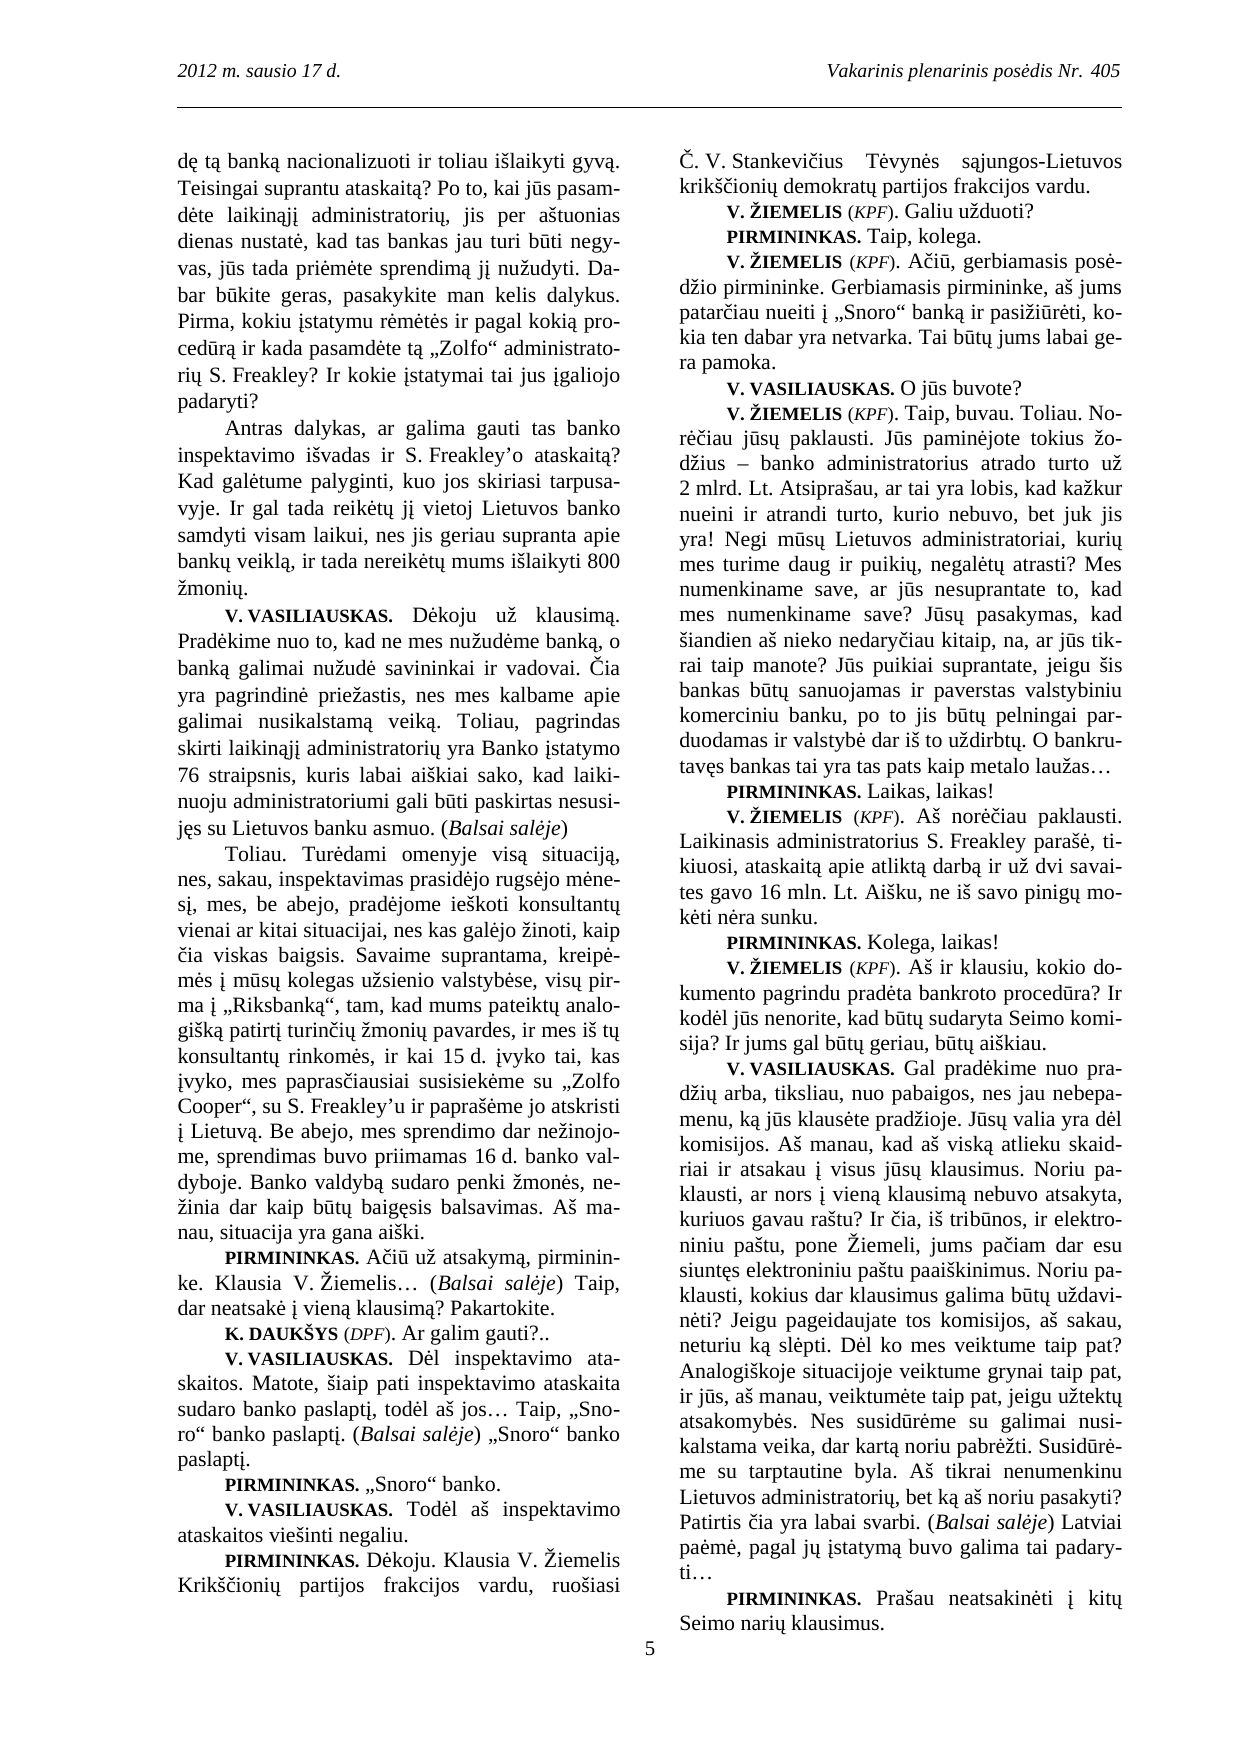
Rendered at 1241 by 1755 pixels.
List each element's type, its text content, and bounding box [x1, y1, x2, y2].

text V. VASILIAUSKAS. Dė­ko­ju už klau­si­mą. Pra­dė­ki­me nuo to, kad ne mes nu­žu­dė­me ban­ką, o ban­ką ga­li­mai nu­žu­dė sa­vi­nin­kai ir va­do­vai. Čia yra pa­grin­di­nė prie­žas­tis, nes mes kal­ba­me apie ga­li­mai nu­si­kals­ta­mą vei­ką. To­liau, pa­grin­das skir­ti lai­ki­ną­jį ad­mi­nist­ra­to­rių yra Ban­ko įsta­ty­mo 76 straips­nis, ku­ris la­bai aiš­kiai sa­ko, kad lai­ki­nuo­ju ad­mi­nist­ra­to­riu­mi ga­li bū­ti pa­skir­tas ne­su­si­jęs su Lie­tu­vos ban­ku as­muo. (Bal­sai sa­lė­je) [177, 601, 620, 841]
text V. ŽIEMELIS (KPF). Aš no­rė­čiau pa­klaus­ti. Lai­ki­na­sis ad­mi­nist­ra­to­rius S. Fre­ak­ley pa­ra­šė, ti­kiuo­si, ata­skai­tą apie at­lik­tą dar­bą ir už dvi sa­vai­tes ga­vo 16 mln. Lt. Aiš­ku, ne iš sa­vo pi­ni­gų mo­kė­ti nė­ra sun­ku. [679, 803, 1122, 929]
text PIRMININKAS. Dė­ko­ju. Klau­sia V. Žie­me­lis Krikš­čio­nių par­ti­jos frak­ci­jos var­du, ruo­šia­si [177, 1547, 620, 1597]
text PIRMININKAS. Pra­šau ne­at­sa­ki­nė­ti į ki­tų Sei­mo na­rių klau­si­mus. [679, 1584, 1122, 1635]
text V. ŽIEMELIS (KPF). Taip, bu­vau. To­liau. No­rė­čiau jū­sų pa­klaus­ti. Jūs pa­mi­nė­jo­te to­kius žo­džius – ban­ko ad­mi­nist­ra­to­rius at­ra­do tur­to už 2 mlrd. Lt. At­si­pra­šau, ar tai yra lo­bis, kad kaž­kur nu­ei­ni ir at­ran­di tur­to, ku­rio ne­bu­vo, bet juk jis yra! Ne­gi mū­sų Lie­tu­vos ad­mi­nist­ra­to­riai, ku­rių mes tu­ri­me daug ir pui­kių, ne­ga­lė­tų at­ras­ti? Mes nu­men­ki­na­me sa­ve, ar jūs ne­su­pran­ta­te to, kad mes nu­men­ki­na­me sa­ve? Jū­sų pa­sa­ky­mas, kad šian­dien aš nie­ko ne­da­ry­čiau ki­taip, na, ar jūs tik­rai taip ma­no­te? Jūs pui­kiai su­pran­ta­te, jei­gu šis ban­kas bū­tų sa­nuo­ja­mas ir pa­vers­tas vals­ty­bi­niu ko­mer­ci­niu ban­ku, po to jis bū­tų pel­nin­gai par­duo­da­mas ir vals­ty­bė dar iš to už­dirb­tų. O ban­kru­ta­vęs ban­kas tai yra tas pats kaip me­ta­lo lau­žas… [679, 400, 1122, 778]
text dę tą ban­ką na­cio­na­li­zuo­ti ir to­liau iš­lai­ky­ti gy­vą. Tei­sin­gai su­pran­tu ata­skai­tą? Po to, kai jūs pa­sam­dė­te lai­ki­ną­jį ad­mi­nist­ra­to­rių, jis per aš­tuo­nias die­nas nu­sta­tė, kad tas ban­kas jau tu­ri bū­ti ne­gy­vas, jūs ta­da pri­ėmė­te spren­di­mą jį nu­žu­dy­ti. Da­bar bū­ki­te ge­ras, pa­sa­ky­ki­te man ke­lis da­ly­kus. Pir­ma, ko­kiu įsta­ty­mu rė­mė­tės ir pa­gal ko­kią pro­ce­dū­rą ir ka­da pa­sam­dė­te tą „Zol­fo“ ad­mi­nist­ra­to­rių S. Fre­ak­ley? Ir ko­kie įsta­ty­mai tai jus įga­lio­jo pa­da­ry­ti? [177, 148, 620, 414]
text PIRMININKAS. Taip, ko­le­ga. [679, 223, 1122, 248]
text V. VASILIAUSKAS. O jūs bu­vo­te? [679, 374, 1122, 400]
text V. VASILIAUSKAS. Dėl ins­pek­ta­vi­mo ata­skai­tos. Ma­to­te, šiaip pa­ti ins­pek­ta­vi­mo ata­skai­ta su­da­ro ban­ko pa­slap­tį, to­dėl aš jos… Taip, „Sno­ro“ ban­ko pa­slap­tį. (Bal­sai sa­lė­je) „Sno­ro“ ban­ko pa­slap­tį. [177, 1345, 620, 1471]
text PIRMININKAS. Ačiū už at­sa­ky­mą, pir­mi­nin­ke. Klau­sia V. Žie­me­lis… (Bal­sai sa­lė­je) Taip, dar ne­at­sa­kė į vie­ną klau­si­mą? Pa­kar­to­ki­te. [177, 1244, 620, 1320]
text PIRMININKAS. Lai­kas, lai­kas! [679, 778, 1122, 803]
text PIRMININKAS. Ko­le­ga, lai­kas! [679, 929, 1122, 954]
text Č. V. Stan­ke­vi­čius Tė­vy­nės są­jun­gos-Lie­tu­vos krik­š­čio­nių de­mok­ra­tų par­ti­jos frak­ci­jos var­du. [679, 148, 1122, 198]
text PIRMININKAS. „Sno­ro“ ban­ko. [177, 1471, 620, 1496]
text V. ŽIEMELIS (KPF). Ga­liu už­duo­ti? [679, 198, 1122, 223]
text V. ŽIEMELIS (KPF). Aš ir klau­siu, ko­kio do­ku­men­to pa­grin­du pra­dė­ta ban­kro­to pro­ce­dū­ra? Ir ko­dėl jūs ne­no­ri­te, kad bū­tų su­da­ry­ta Sei­mo ko­mi­si­ja? Ir jums gal bū­tų ge­riau, bū­tų aiš­kiau. [679, 954, 1122, 1055]
text V. VASILIAUSKAS. To­dėl aš ins­pek­ta­vi­mo ata­skai­tos vie­šin­ti ne­ga­liu. [177, 1496, 620, 1547]
text V. VASILIAUSKAS. Gal pra­dė­ki­me nuo pra­džių ar­ba, tiks­liau, nuo pa­bai­gos, nes jau ne­be­pa­me­nu, ką jūs klau­sė­te pra­džio­je. Jū­sų va­lia yra dėl ko­mi­si­jos. Aš ma­nau, kad aš vis­ką at­lie­ku skaid­riai ir at­sa­kau į vi­sus jū­sų klau­si­mus. No­riu pa­klau­s­ti, ar nors į vie­ną klau­si­mą ne­bu­vo at­sa­ky­ta, ku­riuos ga­vau raš­tu? Ir čia, iš tri­bū­nos, ir elek­tro­ni­niu paš­tu, po­ne Žie­me­li, jums pa­čiam dar esu siun­tęs elek­tro­ni­niu paš­tu pa­aiš­ki­ni­mus. No­riu pa­klaus­ti, ko­kius dar klau­si­mus ga­li­ma bū­tų už­da­vi­nė­ti? Jei­gu pa­gei­dau­ja­te tos ko­mi­si­jos, aš sa­kau, ne­tu­riu ką slėp­ti. Dėl ko mes veik­tu­me taip pat? Ana­lo­giš­ko­je si­tu­a­ci­jo­je veik­tu­me gry­nai taip pat, ir jūs, aš ma­nau, veik­tu­mė­te taip pat, jei­gu už­tek­tų at­sa­ko­my­bės. Nes su­si­dū­rė­me su ga­li­mai nu­si­kals­ta­ma vei­ka, dar kar­tą no­riu pa­brėž­ti. Su­si­dū­rė­me su tarp­tau­ti­ne by­la. Aš tik­rai ne­nu­men­ki­nu Lie­tu­vos ad­mi­nist­ra­to­rių, bet ką aš no­riu pa­sa­ky­ti? Pa­tir­tis čia yra la­bai svar­bi. (Bal­sai sa­lė­je) Lat­viai pa­ė­mė, pa­gal jų įsta­ty­mą bu­vo ga­li­ma tai pa­da­ry­ti… [679, 1055, 1122, 1584]
text V. ŽIEMELIS (KPF). Ačiū, ger­bia­ma­sis po­sė­džio pir­mi­nin­ke. Ger­bia­ma­sis pir­mi­nin­ke, aš jums pa­tar­čiau nu­ei­ti į „Sno­ro“ ban­ką ir pa­si­žiū­rė­ti, ko­kia ten da­bar yra ne­tvar­ka. Tai bū­tų jums la­bai ge­ra pa­mo­ka. [679, 248, 1122, 374]
text To­liau. Tu­rė­da­mi ome­ny­je vi­są si­tu­a­ci­ją, nes, sa­kau, ins­pek­ta­vi­mas pra­si­dė­jo rug­sė­jo mė­ne­sį, mes, be abe­jo, pra­dė­jo­me ieš­ko­ti kon­sul­tan­tų vie­nai ar ki­tai si­tu­a­ci­jai, nes kas ga­lė­jo ži­no­ti, kaip čia vis­kas baig­sis. Sa­vai­me su­pran­ta­ma, krei­pė­mės į mū­sų ko­le­gas už­sie­nio vals­ty­bė­se, vi­sų pir­ma į „Riks­ban­ką“, tam, kad mums pa­teik­tų ana­lo­giš­ką pa­tir­tį tu­rin­čių žmo­nių pa­var­des, ir mes iš tų kon­sul­tan­tų rin­ko­mės, ir kai 15 d. įvy­ko tai, kas įvy­ko, mes pa­pras­čiau­siai su­si­sie­kė­me su „Zol­fo Co­o­per“, su S. Fre­ak­le­y’u ir pa­pra­šė­me jo at­skris­ti į Lie­tu­vą. Be abe­jo, mes spren­di­mo dar ne­ži­no­jo­me, spren­di­mas bu­vo pri­ima­mas 16 d. ban­ko val­dy­bo­je. Ban­ko val­dy­bą su­da­ro pen­ki žmo­nės, ne­ži­nia dar kaip bū­tų bai­gę­sis bal­sa­vi­mas. Aš ma­nau, si­tu­a­ci­ja yra ga­na aiš­ki. [177, 841, 620, 1244]
text K. DAUKŠYS (DPF). Ar ga­lim gau­ti?.. [177, 1320, 620, 1345]
text Ant­ras da­ly­kas, ar ga­li­ma gau­ti tas ban­ko ins­pek­ta­vi­mo iš­va­das ir S. Fre­ak­le­y’o ata­skai­tą? Kad ga­lė­tu­me pa­ly­gin­ti, kuo jos ski­ria­si tar­pu­sa­vy­je. Ir gal ta­da rei­kė­tų jį vie­toj Lie­tu­vos ban­ko sam­dy­ti vi­sam lai­kui, nes jis ge­riau su­pran­ta apie ban­kų veik­lą, ir ta­da ne­rei­kė­tų mums iš­lai­ky­ti 800 žmo­nių. [177, 414, 620, 601]
